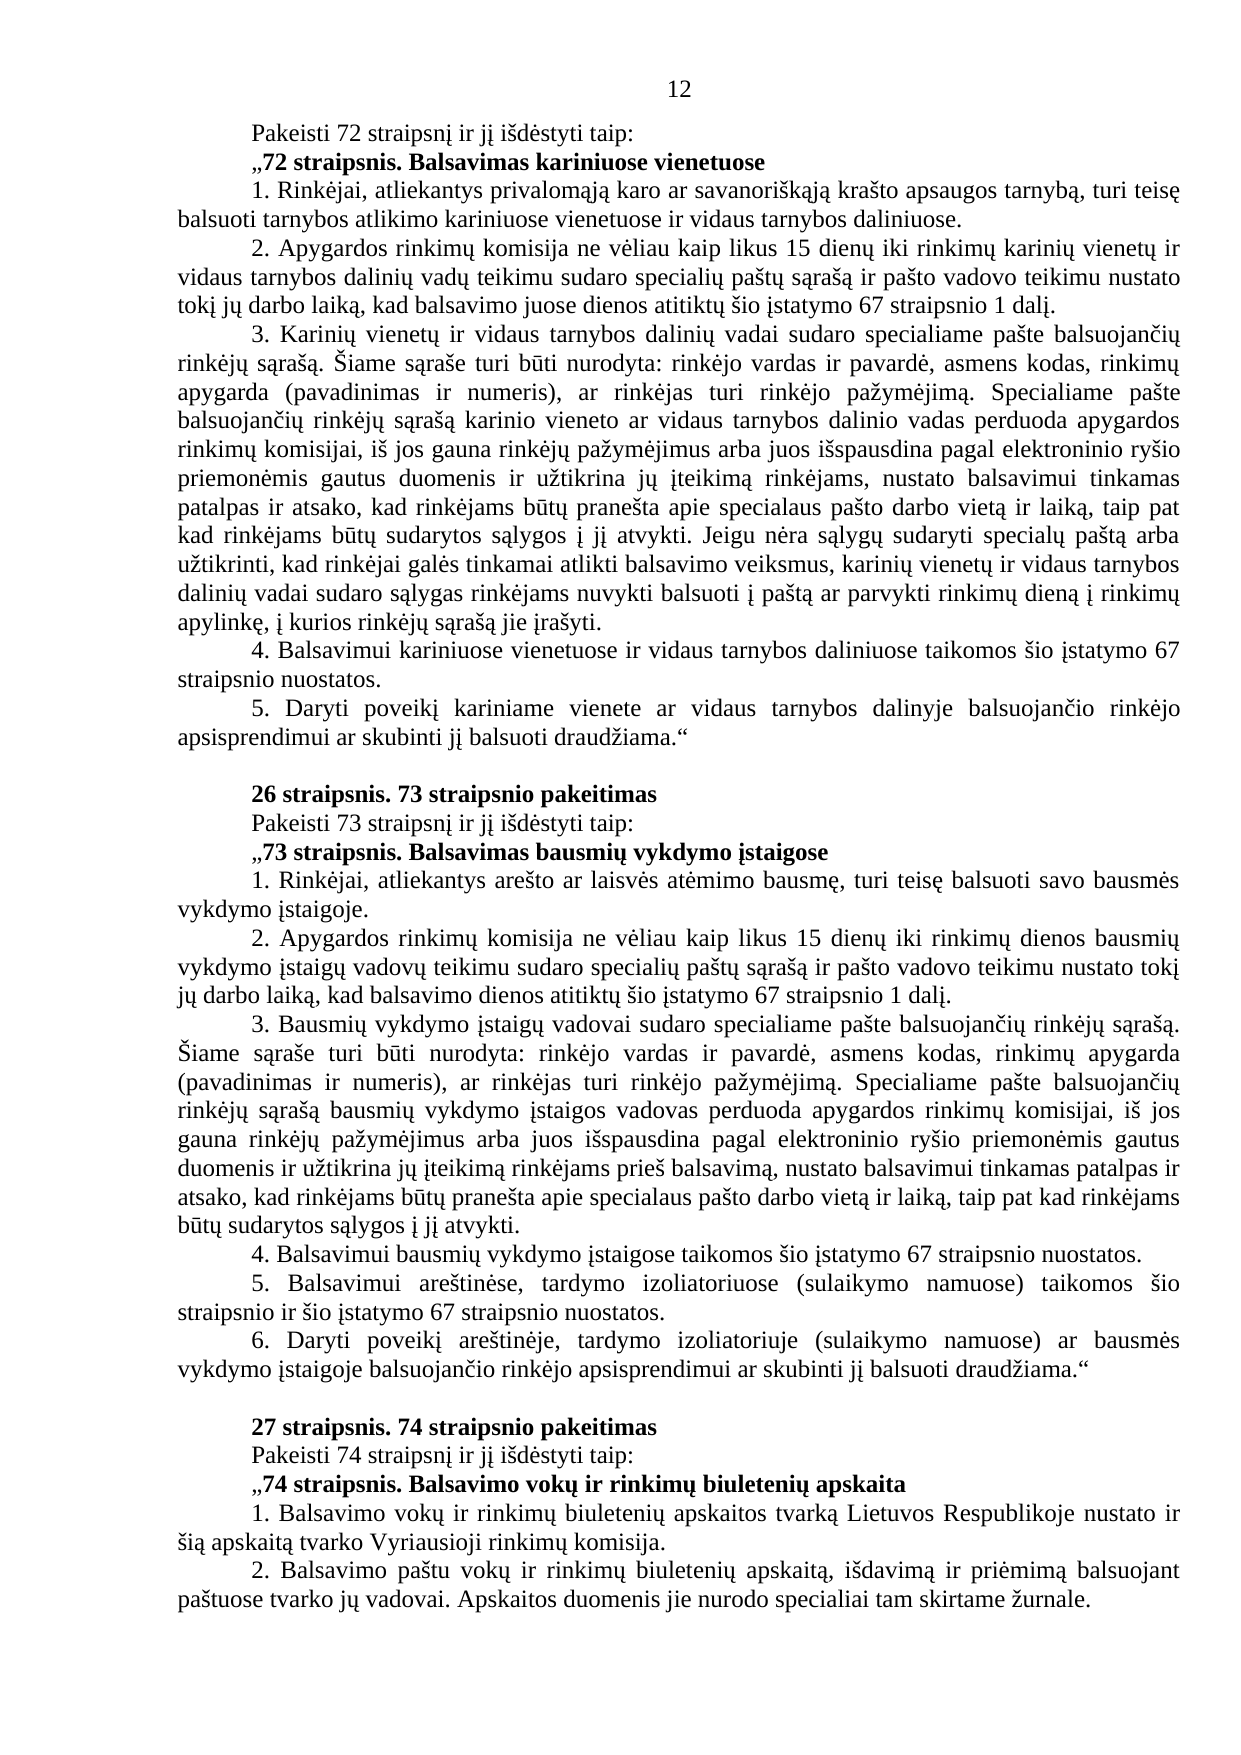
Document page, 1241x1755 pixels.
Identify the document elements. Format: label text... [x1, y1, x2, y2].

text Pakeisti 73 straipsnį ir jį išdėstyti taip: [177, 808, 1181, 837]
text 26 straipsnis. 73 straipsnio pakeitimas [177, 779, 1181, 808]
text 27 straipsnis. 74 straipsnio pakeitimas [177, 1412, 1181, 1441]
text 1. Balsavimo vokų ir rinkimų biuletenių apskaitos tvarką Lietuvos Respublikoje nustato ir šią apskaitą tvarko Vyriausioji rinkimų komisija. [177, 1498, 1181, 1556]
text 3. Bausmių vykdymo įstaigų vadovai sudaro specialiame pašte balsuojančių rinkėjų sąrašą. Šiame sąraše turi būti nurodyta: rinkėjo vardas ir pavardė, asmens kodas, rinkimų apygarda (pavadinimas ir numeris), ar rinkėjas turi rinkėjo pažymėjimą. Specialiame pašte balsuojančių rinkėjų sąrašą bausmių vykdymo įstaigos vadovas perduoda apygardos rinkimų komisijai, iš jos gauna rinkėjų pažymėjimus arba juos išspausdina pagal elektroninio ryšio priemonėmis gautus duomenis ir užtikrina jų įteikimą rinkėjams prieš balsavimą, nustato balsavimui tinkamas patalpas ir atsako, kad rinkėjams būtų pranešta apie specialaus pašto darbo vietą ir laiką, taip pat kad rinkėjams būtų sudarytos sąlygos į jį atvykti. [177, 1009, 1181, 1239]
text 6. Daryti poveikį areštinėje, tardymo izoliatoriuje (sulaikymo namuose) ar bausmės vykdymo įstaigoje balsuojančio rinkėjo apsisprendimui ar skubinti jį balsuoti draudžiama.“ [177, 1326, 1181, 1383]
text 3. Karinių vienetų ir vidaus tarnybos dalinių vadai sudaro specialiame pašte balsuojančių rinkėjų sąrašą. Šiame sąraše turi būti nurodyta: rinkėjo vardas ir pavardė, asmens kodas, rinkimų apygarda (pavadinimas ir numeris), ar rinkėjas turi rinkėjo pažymėjimą. Specialiame pašte balsuojančių rinkėjų sąrašą karinio vieneto ar vidaus tarnybos dalinio vadas perduoda apygardos rinkimų komisijai, iš jos gauna rinkėjų pažymėjimus arba juos išspausdina pagal elektroninio ryšio priemonėmis gautus duomenis ir užtikrina jų įteikimą rinkėjams, nustato balsavimui tinkamas patalpas ir atsako, kad rinkėjams būtų pranešta apie specialaus pašto darbo vietą ir laiką, taip pat kad rinkėjams būtų sudarytos sąlygos į jį atvykti. Jeigu nėra sąlygų sudaryti specialų paštą arba užtikrinti, kad rinkėjai galės tinkamai atlikti balsavimo veiksmus, karinių vienetų ir vidaus tarnybos dalinių vadai sudaro sąlygas rinkėjams nuvykti balsuoti į paštą ar parvykti rinkimų dieną į rinkimų apylinkę, į kurios rinkėjų sąrašą jie įrašyti. [177, 319, 1181, 636]
text 4. Balsavimui kariniuose vienetuose ir vidaus tarnybos daliniuose taikomos šio įstatymo 67 straipsnio nuostatos. [177, 636, 1181, 693]
text 2. Balsavimo paštu vokų ir rinkimų biuletenių apskaitą, išdavimą ir priėmimą balsuojant paštuose tvarko jų vadovai. Apskaitos duomenis jie nurodo specialiai tam skirtame žurnale. [177, 1556, 1181, 1613]
text 5. Daryti poveikį kariniame vienete ar vidaus tarnybos dalinyje balsuojančio rinkėjo apsisprendimui ar skubinti jį balsuoti draudžiama.“ [177, 693, 1181, 751]
text 1. Rinkėjai, atliekantys arešto ar laisvės atėmimo bausmę, turi teisę balsuoti savo bausmės vykdymo įstaigoje. [177, 866, 1181, 923]
text 2. Apygardos rinkimų komisija ne vėliau kaip likus 15 dienų iki rinkimų karinių vienetų ir vidaus tarnybos dalinių vadų teikimu sudaro specialių paštų sąrašą ir pašto vadovo teikimu nustato tokį jų darbo laiką, kad balsavimo juose dienos atitiktų šio įstatymo 67 straipsnio 1 dalį. [177, 233, 1181, 319]
text 2. Apygardos rinkimų komisija ne vėliau kaip likus 15 dienų iki rinkimų dienos bausmių vykdymo įstaigų vadovų teikimu sudaro specialių paštų sąrašą ir pašto vadovo teikimu nustato tokį jų darbo laiką, kad balsavimo dienos atitiktų šio įstatymo 67 straipsnio 1 dalį. [177, 923, 1181, 1009]
text Pakeisti 72 straipsnį ir jį išdėstyti taip: [177, 118, 1181, 147]
text „74 straipsnis. Balsavimo vokų ir rinkimų biuletenių apskaita [177, 1469, 1181, 1498]
text 5. Balsavimui areštinėse, tardymo izoliatoriuose (sulaikymo namuose) taikomos šio straipsnio ir šio įstatymo 67 straipsnio nuostatos. [177, 1268, 1181, 1326]
text 4. Balsavimui bausmių vykdymo įstaigose taikomos šio įstatymo 67 straipsnio nuostatos. [177, 1239, 1181, 1268]
text „72 straipsnis. Balsavimas kariniuose vienetuose [177, 147, 1181, 176]
text „73 straipsnis. Balsavimas bausmių vykdymo įstaigose [177, 837, 1181, 866]
text 1. Rinkėjai, atliekantys privalomąją karo ar savanoriškąją krašto apsaugos tarnybą, turi teisę balsuoti tarnybos atlikimo kariniuose vienetuose ir vidaus tarnybos daliniuose. [177, 176, 1181, 233]
text Pakeisti 74 straipsnį ir jį išdėstyti taip: [177, 1441, 1181, 1469]
